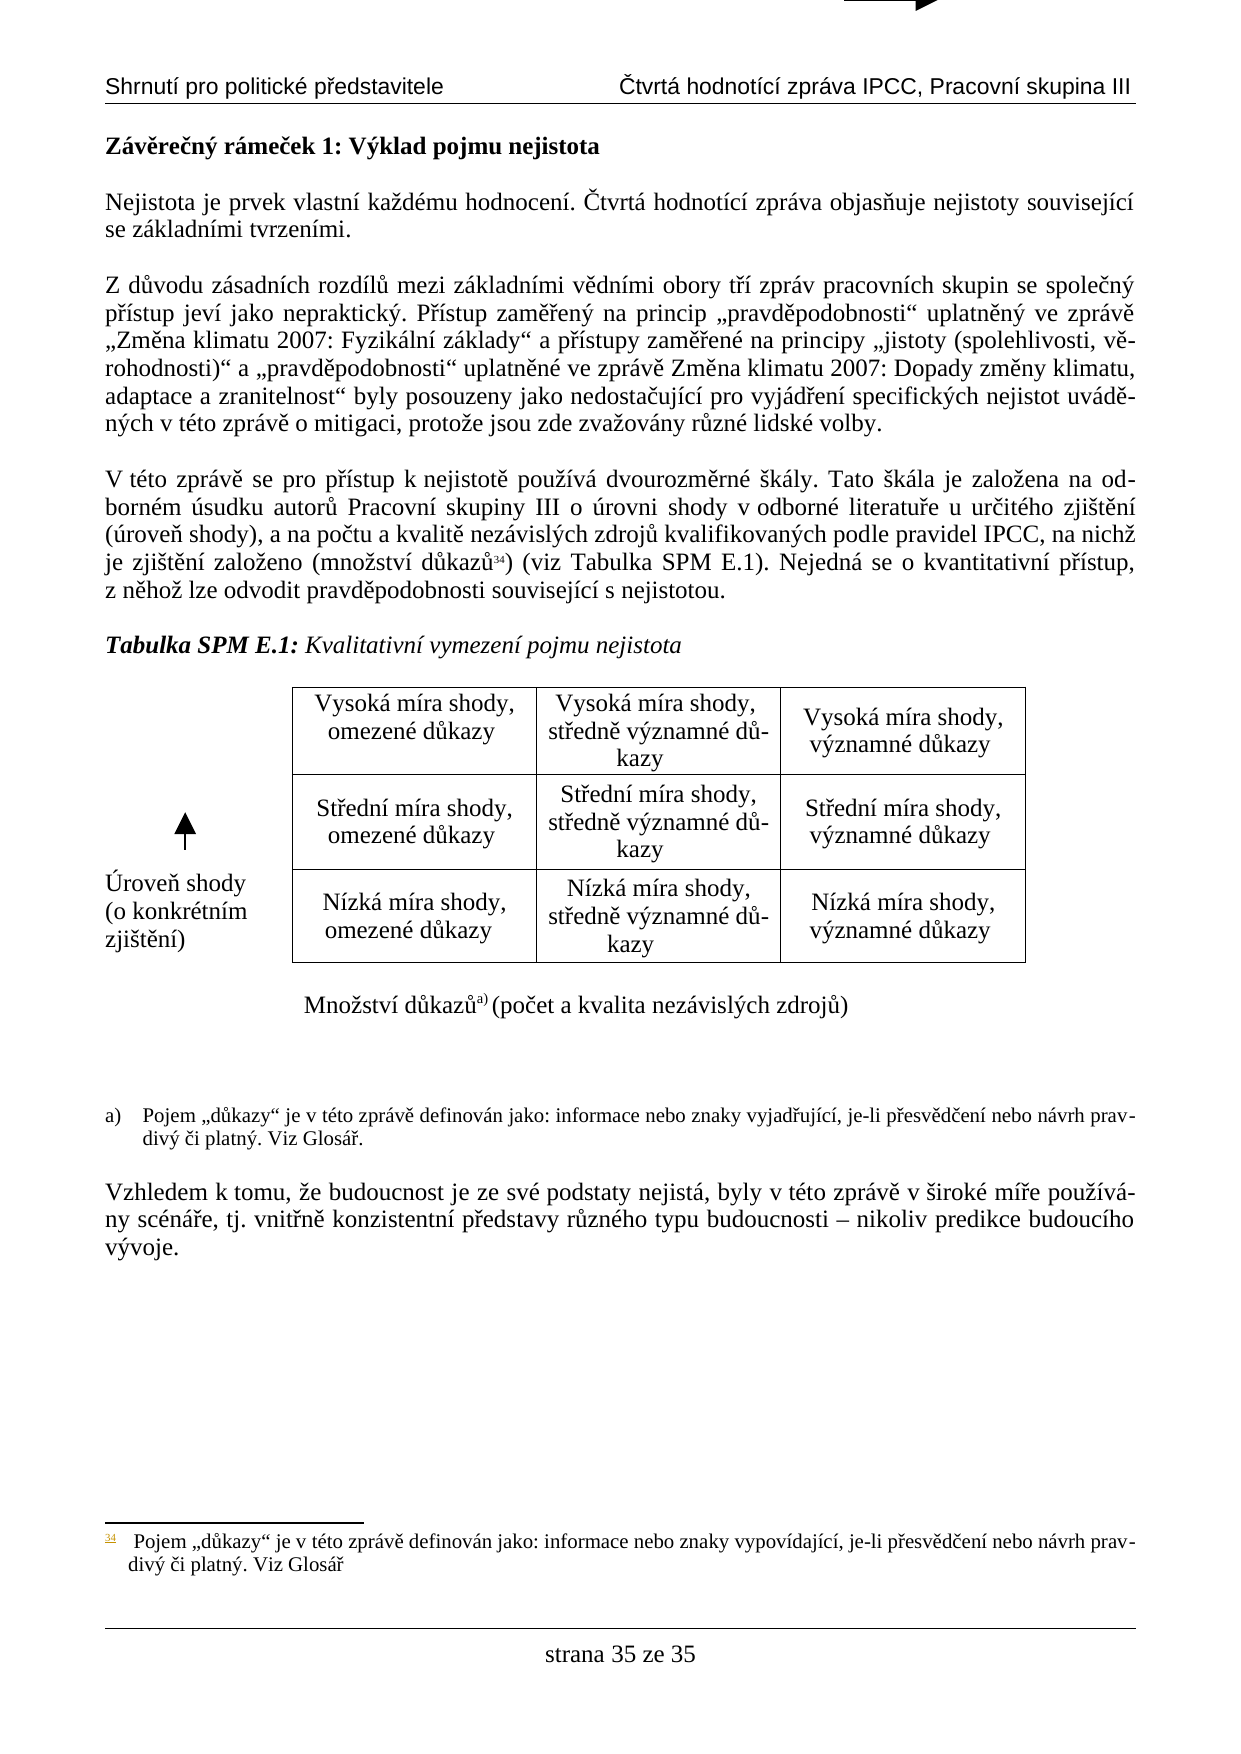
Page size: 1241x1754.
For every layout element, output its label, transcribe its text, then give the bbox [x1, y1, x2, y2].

table_cell Střední míra shody, významné důkazy [781, 775, 1025, 868]
text Z důvodu zásadních rozdílů mezi základními vědními obory tří zpráv pracovních skupin se společný přístup jeví jako nepraktický. Přístup zaměřený na princip „pravděpodobnosti“ uplatněný ve zprávě „Změna klimatu 2007: Fyzikální základy“ a přístupy zaměřené na prin­cipy „jistoty (spolehlivosti, vě­rohodnosti)“ a „pravděpodobnosti“ uplatněné ve zprávě Změ­na klimatu 2007: Dopady změny klimatu, adaptace a zranitelnost“ byly posouzeny jako ne­dostačující pro vyjádření specifických nejistot uvádě­ných v této zprávě o mitigaci, protože jsou zde zvažovány různé lidské volby. [105, 271, 1136, 437]
table_cell [94, 962, 292, 1104]
table_header Vysoká míra shody, omezené důkazy [293, 688, 536, 774]
text V této zprávě se pro přístup k nejistotě používá dvourozměrné škály. Tato škála je založena na od­borném úsudku autorů Pracovní skupiny III o úrovni shody v odborné literatuře u urči­tého zjištění (úroveň shody), a na počtu a kvalitě nezávislých zdrojů kvalifikovaných pod­le pravidel IPCC, na nichž je zjištění založeno (množství důkazů) (viz Tabulka SPM E.1). Nejedná se o kvantitativní přístup, z ně­hož lze odvodit pravděpodobnosti související s nejis­totou. [105, 465, 1136, 603]
table_cell Nízká míra shody, středně významné dů­kazy [537, 870, 780, 962]
table_cell Střední míra shody, středně významné dů­kazy [537, 775, 780, 868]
table_cell Nízká míra shody, významné důkazy [781, 870, 1025, 962]
subtitle Závěrečný rámeček 1: Výklad pojmu nejistota [105, 132, 1136, 160]
text Vzhledem k tomu, že budoucnost je ze své podstaty nejistá, byly v této zprávě v široké míře používá­ny scénáře, tj. vnitřně konzistentní představy různého typu budoucnosti – nikoliv predikce budoucího vývoje. [105, 1178, 1136, 1261]
text Nejistota je prvek vlastní každému hodnocení. Čtvrtá hodnotící zpráva objasňuje nejistoty související se základními tvrzeními. [105, 188, 1136, 243]
list Pojem „důkazy“ je v této zprávě definován jako: informace nebo znaky vyjadřující, je-li přesvědčení nebo návrh prav­divý či platný. Viz Glosář. [105, 1104, 1136, 1150]
text Pojem „důkazy“ je v této zprávě definován jako: informace nebo znaky vypovídající, je-li přesvědčení nebo návrh prav­divý či platný. Viz Glosář [105, 1529, 1136, 1576]
text Tabulka SPM E.1: Kvalitativní vymezení pojmu nejistota [105, 631, 1136, 659]
table_header [94, 687, 292, 774]
table_cell Nízká míra shody, omezené důkazy [293, 870, 536, 962]
table_cell Množství důkazůa) (počet a kvalita nezávislých zdrojů) [293, 963, 1026, 1104]
table_cell [94, 774, 292, 868]
table_cell Úroveň shody (o konkrétním zjištění) [94, 869, 292, 962]
table_header Vysoká míra shody, významné důkazy [781, 688, 1025, 774]
table_header Vysoká míra shody, středně významné dů­kazy [537, 688, 780, 774]
table_cell Střední míra shody, omezené důkazy [293, 775, 536, 868]
